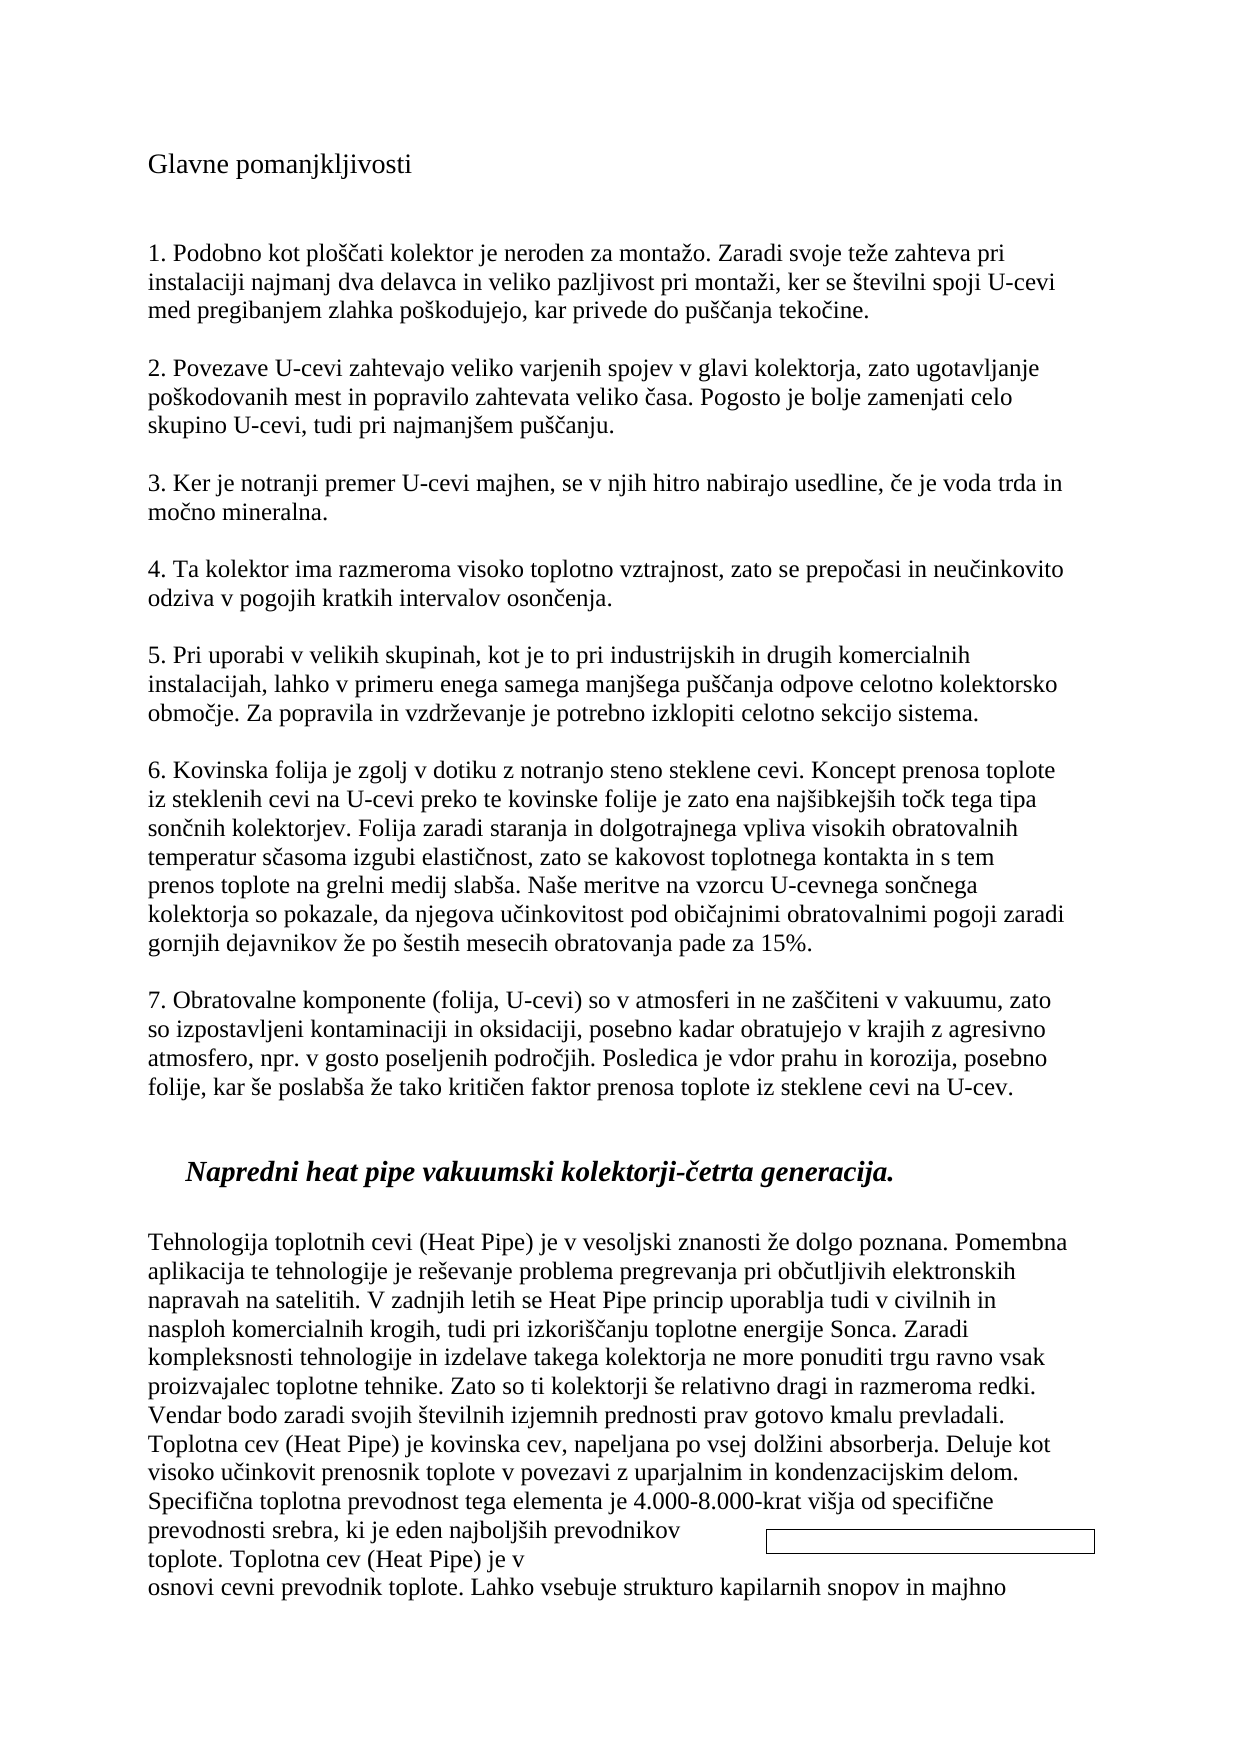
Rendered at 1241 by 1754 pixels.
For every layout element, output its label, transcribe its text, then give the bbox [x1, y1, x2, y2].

text kompleksnosti tehnologije in izdelave takega kolektorja ne more ponuditi trgu ravno vsak [148, 1342, 1093, 1371]
text območje. Za popravila in vzdrževanje je potrebno izklopiti celotno sekcijo sistema. [148, 698, 1093, 727]
text 1. Podobno kot ploščati kolektor je neroden za montažo. Zaradi svoje teže zahteva pri [148, 238, 1093, 267]
text osnovi cevni prevodnik toplote. Lahko vsebuje strukturo kapilarnih snopov in majhno [148, 1572, 1093, 1601]
text prenos toplote na grelni medij slabša. Naše meritve na vzorcu U-cevnega sončnega [148, 870, 1093, 899]
text poškodovanih mest in popravilo zahtevata veliko časa. Pogosto je bolje zamenjati celo [148, 382, 1093, 410]
text sončnih kolektorjev. Folija zaradi staranja in dolgotrajnega vpliva visokih obratovalnih [148, 813, 1093, 842]
text atmosfero, npr. v gosto poseljenih področjih. Posledica je vdor prahu in korozija, posebno [148, 1043, 1093, 1072]
text Toplotna cev (Heat Pipe) je kovinska cev, napeljana po vsej dolžini absorberja. Deluje kot [148, 1429, 1093, 1457]
text so izpostavljeni kontaminaciji in oksidaciji, posebno kadar obratujejo v krajih z agresivno [148, 1014, 1093, 1043]
text močno mineralna. [148, 497, 1093, 525]
text odziva v pogojih kratkih intervalov osončenja. [148, 583, 1093, 612]
text 2. Povezave U-cevi zahtevajo veliko varjenih spojev v glavi kolektorja, zato ugotavljanje [148, 353, 1093, 382]
text nasploh komercialnih krogih, tudi pri izkoriščanju toplotne energije Sonca. Zaradi [148, 1314, 1093, 1342]
text napravah na satelitih. V zadnjih letih se Heat Pipe princip uporablja tudi v civilnih in [148, 1285, 1093, 1314]
text 4. Ta kolektor ima razmeroma visoko toplotno vztrajnost, zato se prepočasi in neučinkovito [148, 554, 1093, 583]
text instalaciji najmanj dva delavca in veliko pazljivost pri montaži, ker se številni spoji U-cevi [148, 267, 1093, 295]
subtitle Glavne pomanjkljivosti [148, 148, 1093, 180]
text instalacijah, lahko v primeru enega samega manjšega puščanja odpove celotno kolektorsko [148, 669, 1093, 698]
text 5. Pri uporabi v velikih skupinah, kot je to pri industrijskih in drugih komercialnih [148, 640, 1093, 669]
text iz steklenih cevi na U-cevi preko te kovinske folije je zato ena najšibkejših točk tega tipa [148, 784, 1093, 813]
text skupino U-cevi, tudi pri najmanjšem puščanju. [148, 410, 1093, 439]
text folije, kar še poslabša že tako kritičen faktor prenosa toplote iz steklene cevi na U-cev. [148, 1072, 1093, 1100]
text Tehnologija toplotnih cevi (Heat Pipe) je v vesoljski znanosti že dolgo poznana. Pomembna [148, 1227, 1093, 1256]
text visoko učinkovit prenosnik toplote v povezavi z uparjalnim in kondenzacijskim delom. [148, 1457, 1093, 1486]
text Specifična toplotna prevodnost tega elementa je 4.000-8.000-krat višja od specifične [148, 1486, 1093, 1515]
text 6. Kovinska folija je zgolj v dotiku z notranjo steno steklene cevi. Koncept prenosa toplote [148, 755, 1093, 784]
text prevodnosti srebra, ki je eden najboljših prevodnikov toplote. Toplotna cev (Heat Pipe) je v [148, 1515, 1093, 1572]
text 3. Ker je notranji premer U-cevi majhen, se v njih hitro nabirajo usedline, če je voda trda in [148, 468, 1093, 497]
text temperatur sčasoma izgubi elastičnost, zato se kakovost toplotnega kontakta in s tem [148, 842, 1093, 870]
text kolektorja so pokazale, da njegova učinkovitost pod običajnimi obratovalnimi pogoji zaradi [148, 899, 1093, 928]
text gornjih dejavnikov že po šestih mesecih obratovanja pade za 15%. [148, 928, 1093, 957]
text Vendar bodo zaradi svojih številnih izjemnih prednosti prav gotovo kmalu prevladali. [148, 1400, 1093, 1429]
subtitle Napredni heat pipe vakuumski kolektorji-četrta generacija. [185, 1154, 1093, 1188]
text med pregibanjem zlahka poškodujejo, kar privede do puščanja tekočine. [148, 295, 1093, 324]
text aplikacija te tehnologije je reševanje problema pregrevanja pri občutljivih elektronskih [148, 1256, 1093, 1285]
text 7. Obratovalne komponente (folija, U-cevi) so v atmosferi in ne zaščiteni v vakuumu, zato [148, 985, 1093, 1014]
text proizvajalec toplotne tehnike. Zato so ti kolektorji še relativno dragi in razmeroma redki. [148, 1371, 1093, 1400]
